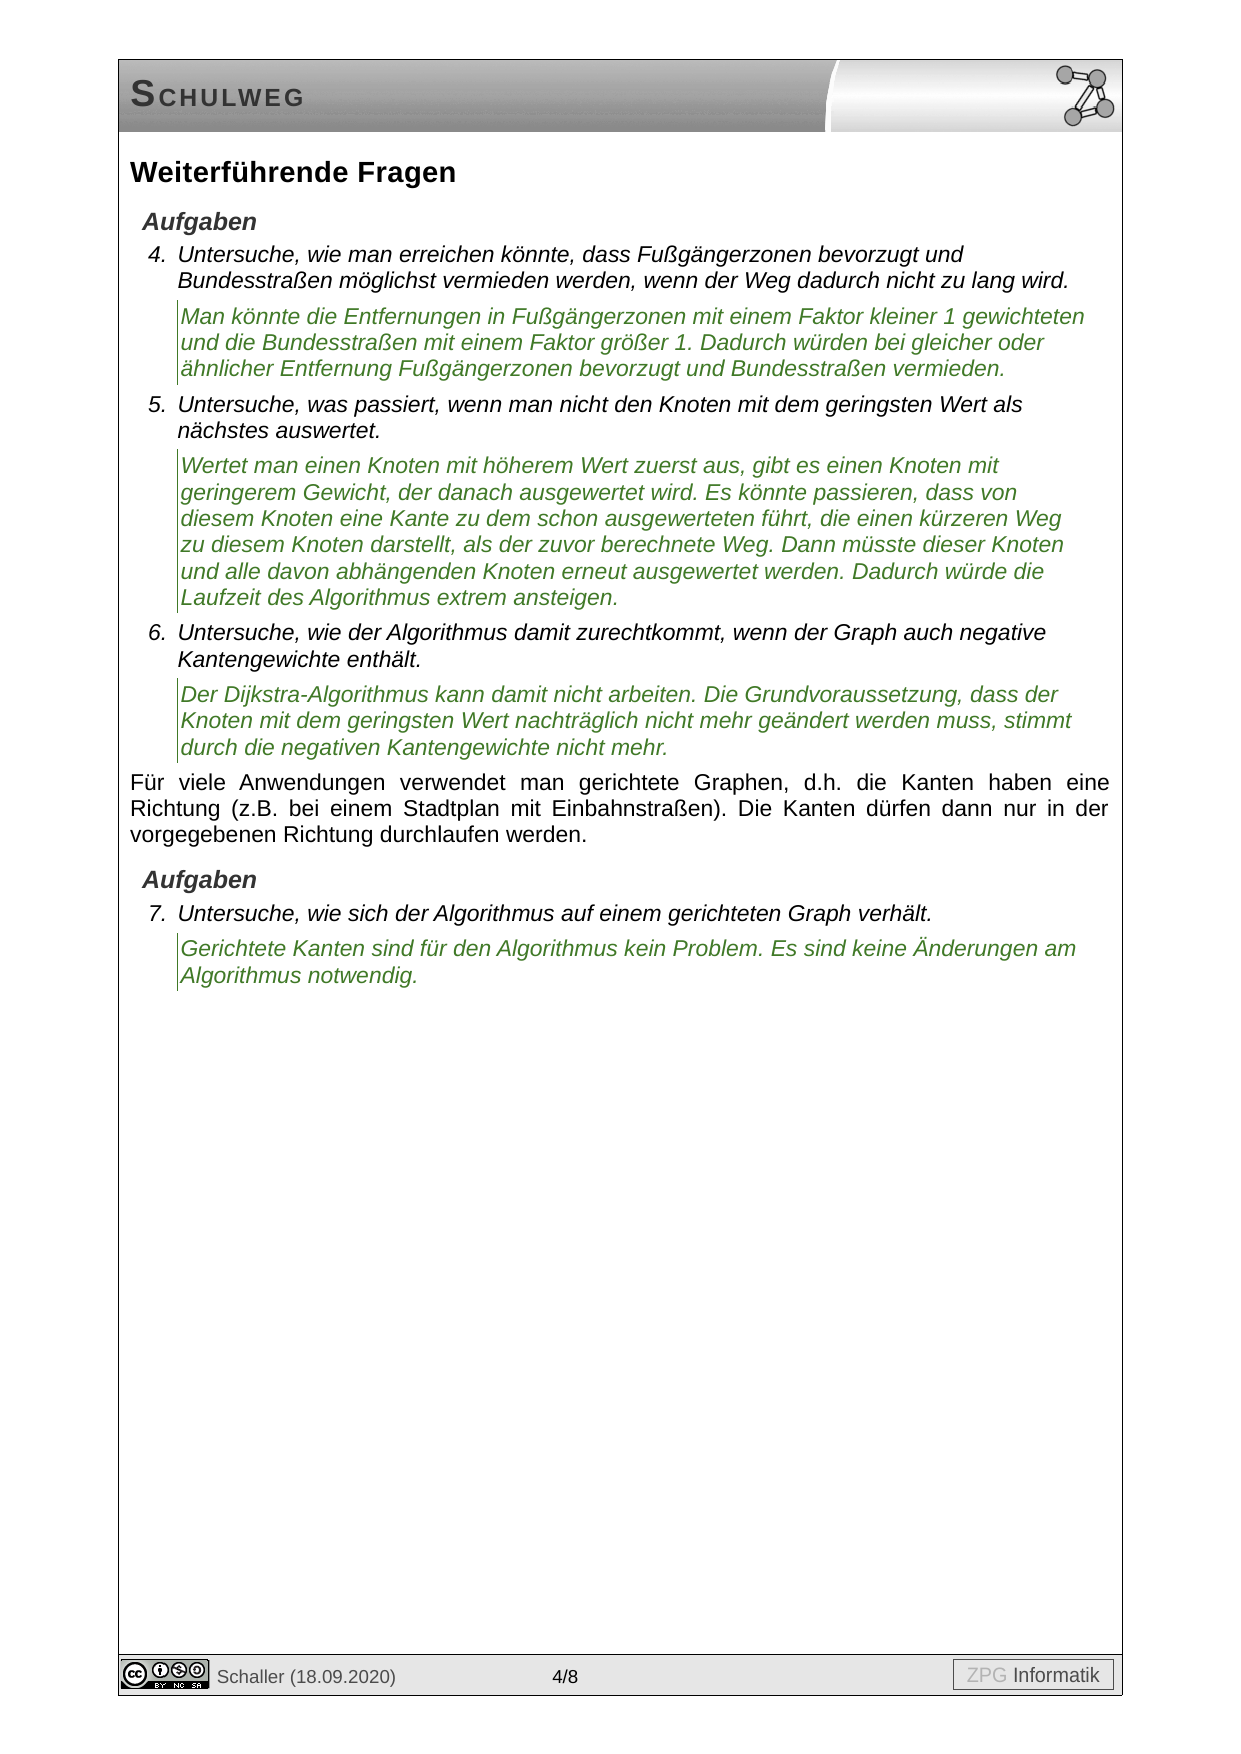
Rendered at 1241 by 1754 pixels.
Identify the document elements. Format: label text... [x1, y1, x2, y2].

text Für viele Anwendungen verwendet man gerichtete Graphen, d.h. die Kanten haben eine Richtung (z.B. bei einem Stadtplan mit Einbahnstraßen). Die Kanten dürfen dann nur in der vorgegebenen Richtung durchlaufen werden. [130, 769, 1110, 848]
text Wertet man einen Knoten mit höherem Wert zuerst aus, gibt es einen Knoten mit geringerem Gewicht, der danach ausgewertet wird. Es könnte passieren, dass von diesem Knoten eine Kante zu dem schon ausgewerteten führt, die einen kürzeren Weg zu diesem Knoten darstellt, als der zuvor berechnete Weg. Dann müsste dieser Knoten und alle davon abhängenden Knoten erneut ausgewertet werden. Dadurch würde die Laufzeit des Algorithmus extrem ansteigen. [178, 449, 1092, 613]
list Untersuche, was passiert, wenn man nicht den Knoten mit dem geringsten Wert als nächstes auswertet. [148, 391, 1092, 443]
text Man könnte die Entfernungen in Fußgängerzonen mit einem Faktor kleiner 1 gewichteten und die Bundesstraßen mit einem Faktor größer 1. Dadurch würden bei gleicher oder ähnlicher Entfernung Fußgängerzonen bevorzugt und Bundesstraßen vermieden. [178, 300, 1092, 385]
text Aufgaben [142, 865, 1092, 894]
text Gerichtete Kanten sind für den Algorithmus kein Problem. Es sind keine Änderungen am Algorithmus notwendig. [177, 932, 1092, 991]
subtitle Weiterführende Fragen [130, 155, 1110, 189]
list Untersuche, wie sich der Algorithmus auf einem gerichteten Graph verhält. [148, 900, 1092, 926]
picture [120, 1659, 210, 1689]
list Untersuche, wie man erreichen könnte, dass Fußgängerzonen bevorzugt und Bundesstraßen möglichst vermieden werden, wenn der Weg dadurch nicht zu lang wird. [148, 241, 1092, 294]
text Der Dijkstra-Algorithmus kann damit nicht arbeiten. Die Grundvoraussetzung, dass der Knoten mit dem geringsten Wert nachträglich nicht mehr geändert werden muss, stimmt durch die negativen Kantengewichte nicht mehr. [178, 678, 1092, 763]
text Aufgaben [142, 206, 1092, 235]
picture [119, 60, 1122, 132]
list Untersuche, wie der Algorithmus damit zurechtkommt, wenn der Graph auch negative Kantengewichte enthält. [148, 619, 1092, 672]
